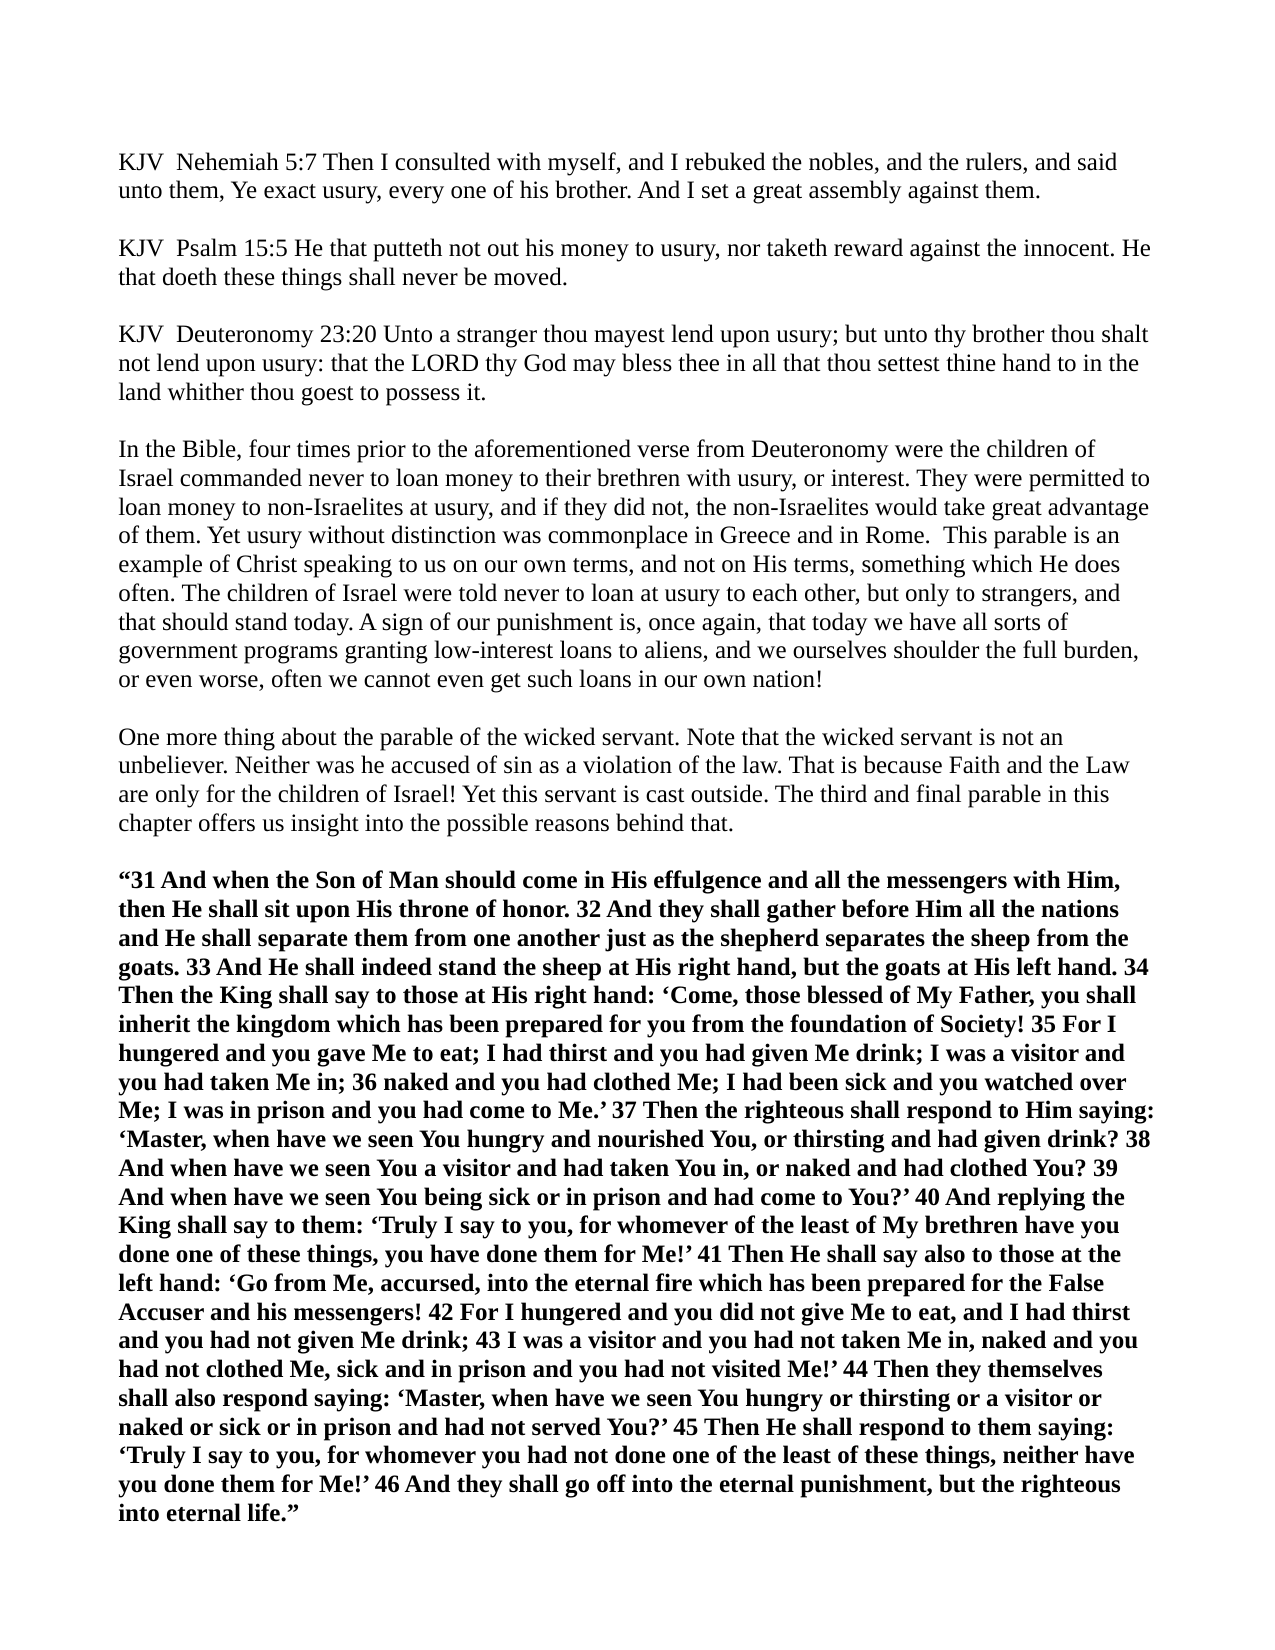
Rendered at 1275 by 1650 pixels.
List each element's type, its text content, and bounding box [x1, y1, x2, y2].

text In the Bible, four times prior to the aforementioned verse from Deuteronomy were the children of Israel commanded never to loan money to their brethren with usury, or interest. They were permitted to loan money to non-Israelites at usury, and if they did not, the non-Israelites would take great advantage of them. Yet usury without distinction was commonplace in Greece and in Rome. This parable is an example of Christ speaking to us on our own terms, and not on His terms, something which He does often. The children of Israel were told never to loan at usury to each other, but only to strangers, and that should stand today. A sign of our punishment is, once again, that today we have all sorts of government programs granting low-interest loans to aliens, and we ourselves shoulder the full burden, or even worse, often we cannot even get such loans in our own nation! [118, 434, 1157, 693]
text One more thing about the parable of the wicked servant. Note that the wicked servant is not an unbeliever. Neither was he accused of sin as a violation of the law. That is because Faith and the Law are only for the children of Israel! Yet this servant is cast outside. The third and final parable in this chapter offers us insight into the possible reasons behind that. [118, 722, 1157, 837]
text KJV Psalm 15:5 He that putteth not out his money to usury, nor taketh reward against the innocent. He that doeth these things shall never be moved. [118, 233, 1157, 291]
text “31 And when the Son of Man should come in His effulgence and all the messengers with Him, then He shall sit upon His throne of honor. 32 And they shall gather before Him all the nations and He shall separate them from one another just as the shepherd separates the sheep from the goats. 33 And He shall indeed stand the sheep at His right hand, but the goats at His left hand. 34 Then the King shall say to those at His right hand: ‘Come, those blessed of My Father, you shall inherit the kingdom which has been prepared for you from the foundation of Society! 35 For I hungered and you gave Me to eat; I had thirst and you had given Me drink; I was a visitor and you had taken Me in; 36 naked and you had clothed Me; I had been sick and you watched over Me; I was in prison and you had come to Me.’ 37 Then the righteous shall respond to Him saying: ‘Master, when have we seen You hungry and nourished You, or thirsting and had given drink? 38 And when have we seen You a visitor and had taken You in, or naked and had clothed You? 39 And when have we seen You being sick or in prison and had come to You?’ 40 And replying the King shall say to them: ‘Truly I say to you, for whomever of the least of My brethren have you done one of these things, you have done them for Me!’ 41 Then He shall say also to those at the left hand: ‘Go from Me, accursed, into the eternal fire which has been prepared for the False Accuser and his messengers! 42 For I hungered and you did not give Me to eat, and I had thirst and you had not given Me drink; 43 I was a visitor and you had not taken Me in, naked and you had not clothed Me, sick and in prison and you had not visited Me!’ 44 Then they themselves shall also respond saying: ‘Master, when have we seen You hungry or thirsting or a visitor or naked or sick or in prison and had not served You?’ 45 Then He shall respond to them saying: ‘Truly I say to you, for whomever you had not done one of the least of these things, neither have you done them for Me!’ 46 And they shall go off into the eternal punishment, but the righteous into eternal life.” [118, 866, 1157, 1527]
text KJV Nehemiah 5:7 Then I consulted with myself, and I rebuked the nobles, and the rulers, and said unto them, Ye exact usury, every one of his brother. And I set a great assembly against them. [118, 147, 1157, 204]
text KJV Deuteronomy 23:20 Unto a stranger thou mayest lend upon usury; but unto thy brother thou shalt not lend upon usury: that the LORD thy God may bless thee in all that thou settest thine hand to in the land whither thou goest to possess it. [118, 319, 1157, 406]
